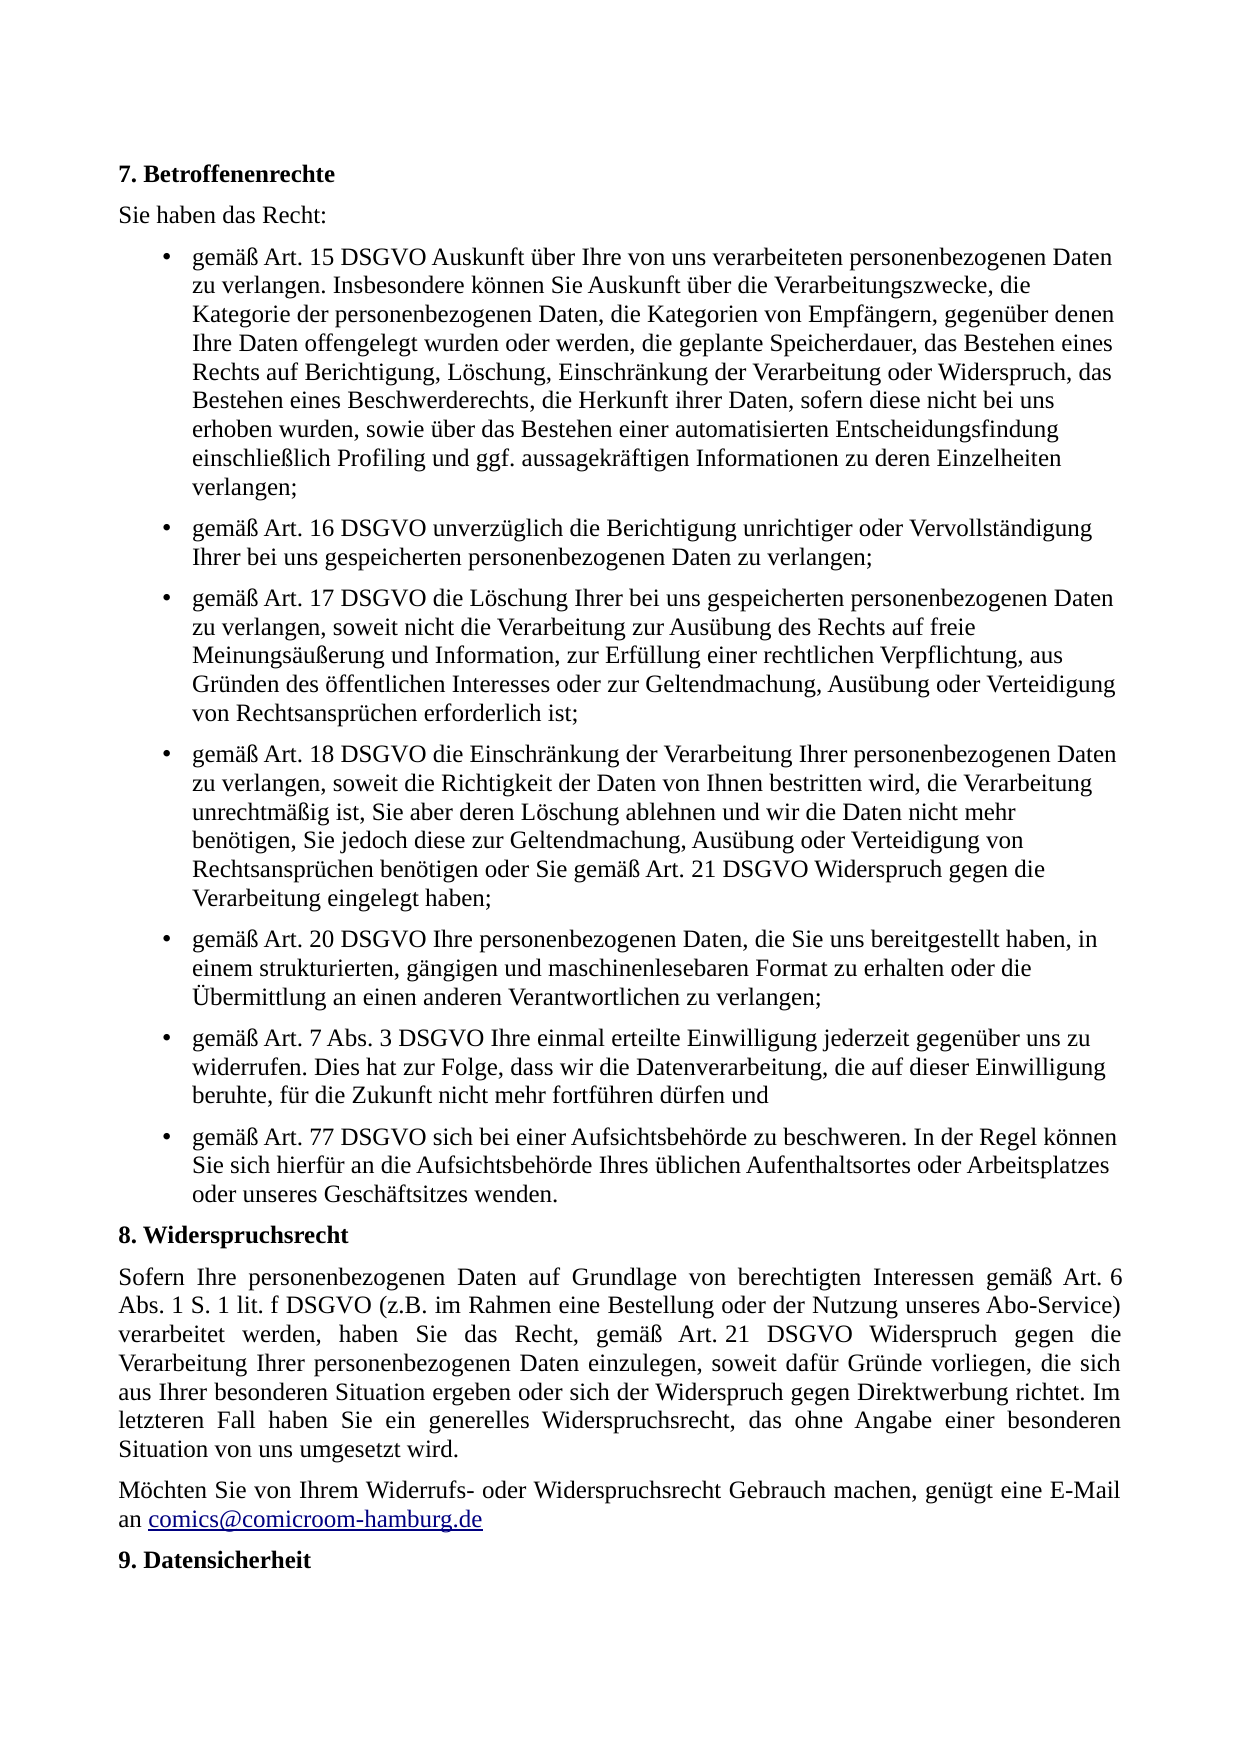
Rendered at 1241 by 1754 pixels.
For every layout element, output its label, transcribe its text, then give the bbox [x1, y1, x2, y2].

list gemäß Art. 77 DSGVO sich bei einer Aufsichtsbehörde zu beschweren. In der Regel können Sie sich hierfür an die Aufsichtsbehörde Ihres üblichen Aufenthaltsortes oder Arbeitsplatzes oder unseres Geschäftsitzes wenden. [162, 1122, 1122, 1208]
text Sofern Ihre personenbezogenen Daten auf Grundlage von berechtigten Interessen gemäß Art. 6 Abs. 1 S. 1 lit. f DSGVO (z.B. im Rahmen eine Bestellung oder der Nutzung unseres Abo-Service) verarbeitet werden, haben Sie das Recht, gemäß Art. 21 DSGVO Widerspruch gegen die Verarbeitung Ihrer personenbezogenen Daten einzulegen, soweit dafür Gründe vorliegen, die sich aus Ihrer besonderen Situation ergeben oder sich der Widerspruch gegen Direktwerbung richtet. Im letzteren Fall haben Sie ein generelles Widerspruchsrecht, das ohne Angabe einer besonderen Situation von uns umgesetzt wird. [118, 1262, 1122, 1463]
list gemäß Art. 7 Abs. 3 DSGVO Ihre einmal erteilte Einwilligung jederzeit gegenüber uns zu widerrufen. Dies hat zur Folge, dass wir die Datenverarbeitung, die auf dieser Einwilligung beruhte, für die Zukunft nicht mehr fortführen dürfen und [162, 1023, 1122, 1109]
list gemäß Art. 16 DSGVO unverzüglich die Berichtigung unrichtiger oder Vervollständigung Ihrer bei uns gespeicherten personenbezogenen Daten zu verlangen; [162, 513, 1122, 571]
text 7. Betroffenenrechte [118, 159, 1122, 188]
list gemäß Art. 17 DSGVO die Löschung Ihrer bei uns gespeicherten personenbezogenen Daten zu verlangen, soweit nicht die Verarbeitung zur Ausübung des Rechts auf freie Meinungsäußerung und Information, zur Erfüllung einer rechtlichen Verpflichtung, aus Gründen des öffentlichen Interesses oder zur Geltendmachung, Ausübung oder Verteidigung von Rechtsansprüchen erforderlich ist; [162, 583, 1122, 727]
text 8. Widerspruchsrecht [118, 1221, 1122, 1249]
text Sie haben das Recht: [118, 201, 1122, 229]
list gemäß Art. 18 DSGVO die Einschränkung der Verarbeitung Ihrer personenbezogenen Daten zu verlangen, soweit die Richtigkeit der Daten von Ihnen bestritten wird, die Verarbeitung unrechtmäßig ist, Sie aber deren Löschung ablehnen und wir die Daten nicht mehr benötigen, Sie jedoch diese zur Geltendmachung, Ausübung oder Verteidigung von Rechtsansprüchen benötigen oder Sie gemäß Art. 21 DSGVO Widerspruch gegen die Verarbeitung eingelegt haben; [162, 739, 1122, 912]
list gemäß Art. 20 DSGVO Ihre personenbezogenen Daten, die Sie uns bereitgestellt haben, in einem strukturierten, gängigen und maschinenlesebaren Format zu erhalten oder die Übermittlung an einen anderen Verantwortlichen zu verlangen; [162, 924, 1122, 1011]
text Möchten Sie von Ihrem Widerrufs- oder Widerspruchsrecht Gebrauch machen, genügt eine E-Mail an comics@comicroom-hamburg.de [118, 1476, 1122, 1533]
text 9. Datensicherheit [118, 1546, 1122, 1574]
list gemäß Art. 15 DSGVO Auskunft über Ihre von uns verarbeiteten personenbezogenen Daten zu verlangen. Insbesondere können Sie Auskunft über die Verarbeitungszwecke, die Kategorie der personenbezogenen Daten, die Kategorien von Empfängern, gegenüber denen Ihre Daten offengelegt wurden oder werden, die geplante Speicherdauer, das Bestehen eines Rechts auf Berichtigung, Löschung, Einschränkung der Verarbeitung oder Widerspruch, das Bestehen eines Beschwerderechts, die Herkunft ihrer Daten, sofern diese nicht bei uns erhoben wurden, sowie über das Bestehen einer automatisierten Entscheidungsfindung einschließlich Profiling und ggf. aussagekräftigen Informationen zu deren Einzelheiten verlangen; [162, 242, 1122, 501]
